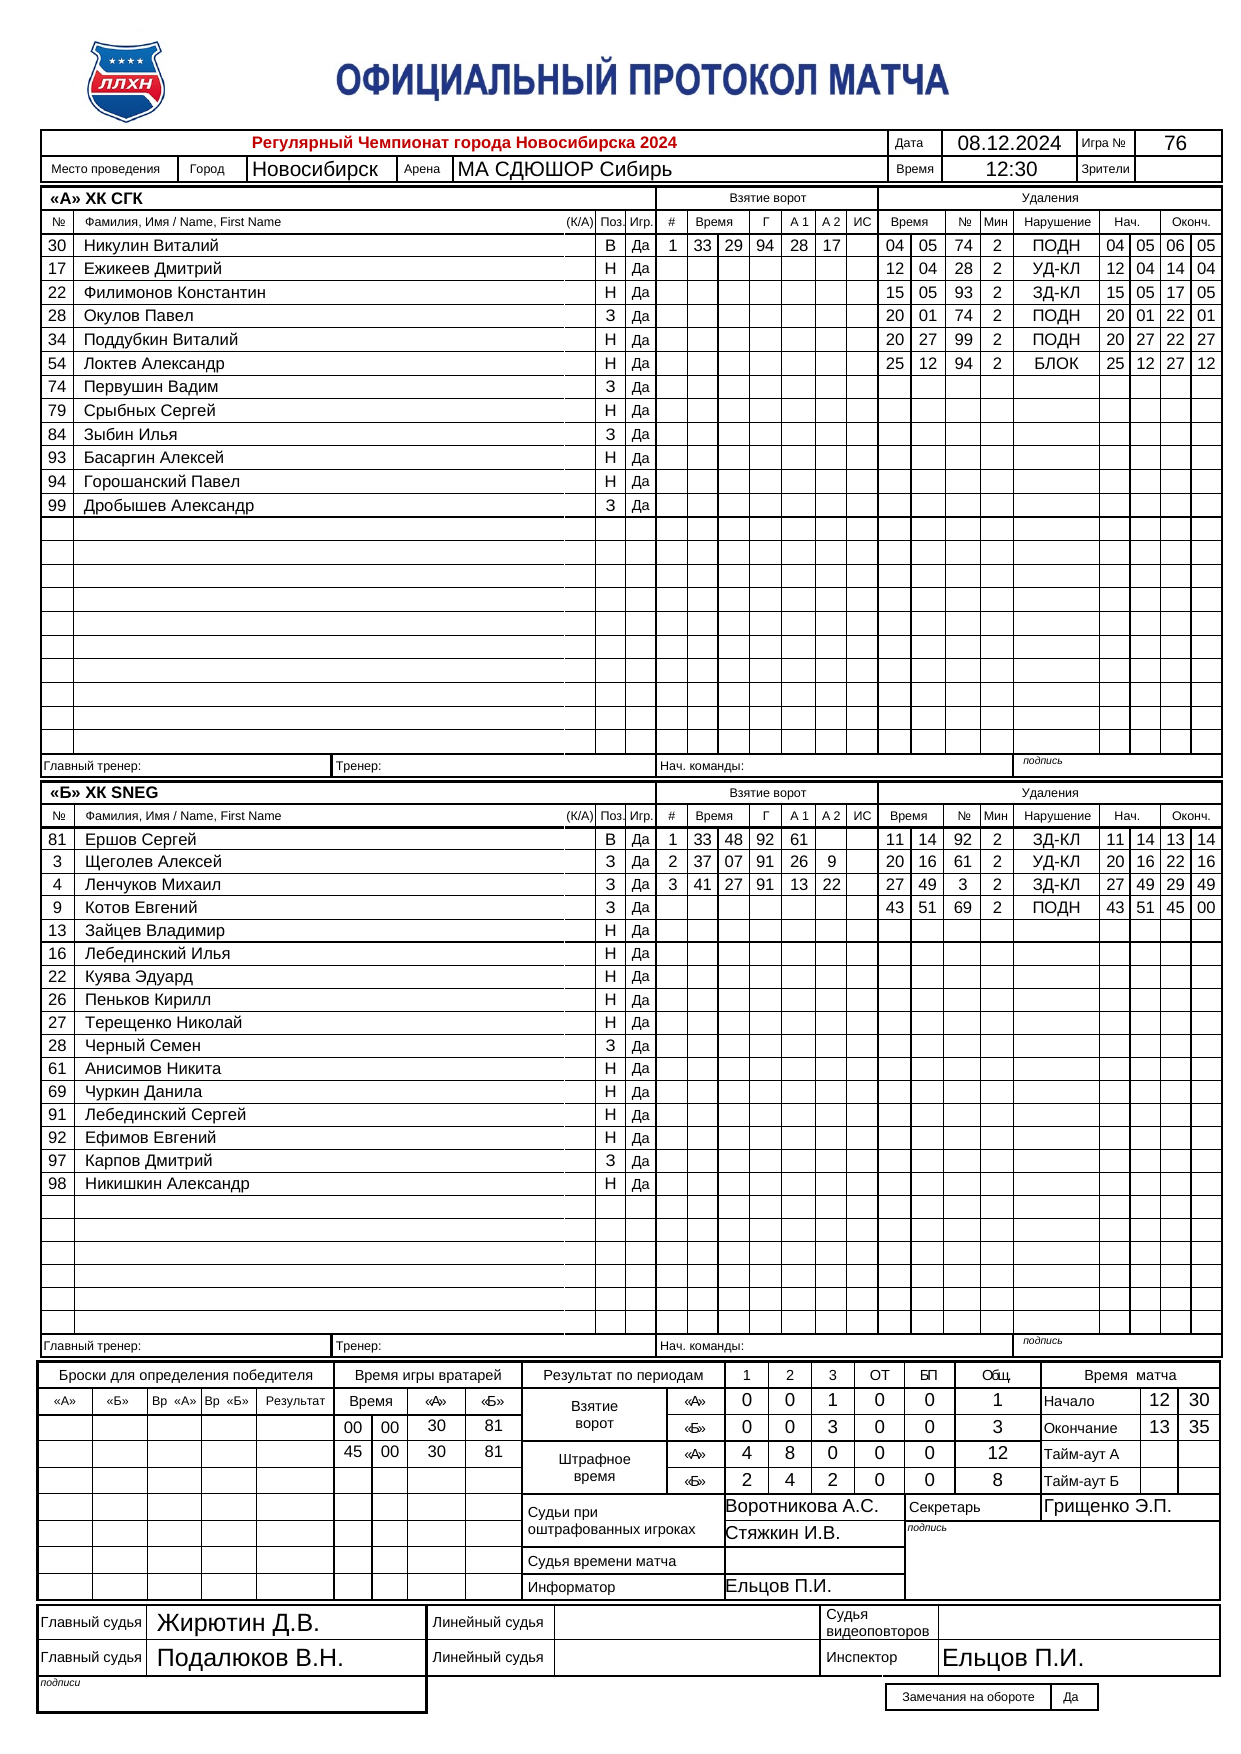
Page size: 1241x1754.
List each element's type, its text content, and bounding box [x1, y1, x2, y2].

table_cell 12 [1100, 257, 1129, 280]
table_cell 49 [1131, 874, 1160, 895]
table_cell [981, 376, 1013, 398]
table_cell Ершов Сергей [75, 829, 564, 849]
table_cell [688, 612, 717, 634]
table_cell МА СДЮШОР Сибирь [454, 157, 887, 181]
table_cell Тайм-аут А [1042, 1441, 1140, 1467]
table_cell 29 [1161, 874, 1190, 895]
table_cell Да [626, 850, 655, 872]
table_cell [879, 1058, 910, 1079]
table_cell 3 [42, 850, 74, 872]
table_cell А 1 [782, 805, 815, 826]
table_cell [944, 989, 980, 1011]
table_cell Лебединский Сергей [75, 1104, 564, 1126]
table_cell [93, 1574, 147, 1599]
table_cell [688, 1242, 717, 1264]
table_cell [1014, 470, 1099, 493]
table_cell 12 [956, 1442, 1040, 1467]
table_cell [912, 518, 945, 540]
table_cell [688, 659, 717, 682]
table_cell [847, 1104, 877, 1126]
table_cell [879, 1150, 910, 1172]
table_cell ИС [847, 211, 877, 233]
table_cell 12 [1131, 352, 1160, 374]
table_cell [847, 588, 877, 611]
table_cell [912, 612, 945, 634]
table_header Удаления [879, 783, 1221, 803]
table_cell [74, 659, 564, 682]
table_cell [626, 1196, 655, 1218]
table_cell 3 [944, 874, 980, 895]
table_cell [944, 1196, 980, 1218]
table_cell Нач. [1100, 211, 1160, 233]
table_cell [816, 352, 846, 374]
table_cell [74, 683, 564, 706]
table_cell [565, 352, 595, 374]
table_cell [565, 305, 595, 327]
table_cell 13 [1141, 1415, 1177, 1440]
table_cell [879, 636, 910, 658]
table_cell 4 [726, 1442, 768, 1467]
table_cell В [596, 235, 625, 256]
table_cell [688, 328, 717, 351]
table_cell [257, 1494, 333, 1520]
table_cell [719, 1219, 749, 1241]
table_cell [981, 1104, 1013, 1126]
table_cell [657, 541, 687, 564]
table_cell [944, 1150, 980, 1172]
table_cell [750, 1219, 781, 1241]
table_cell [657, 1311, 687, 1333]
table_cell [719, 707, 749, 729]
table_cell Да [626, 328, 655, 351]
table_cell [688, 1173, 717, 1195]
table_header Время игры вратарей [335, 1363, 521, 1387]
table_cell [1131, 943, 1160, 964]
table_cell 43 [879, 896, 910, 918]
table_cell [1192, 1104, 1221, 1126]
table_cell [1131, 446, 1160, 469]
table_cell Н [596, 352, 625, 374]
table_cell [688, 683, 717, 706]
table_cell [688, 565, 717, 587]
table_cell Судья времени матча [523, 1548, 724, 1573]
table_cell [1192, 541, 1221, 564]
table_cell [42, 707, 73, 729]
table_cell [750, 1127, 781, 1149]
table_cell 27 [1131, 328, 1160, 351]
table_cell [782, 1288, 815, 1310]
table_cell [93, 1416, 147, 1440]
table_cell Да [626, 989, 655, 1011]
table_cell Жирютин Д.В. [147, 1606, 425, 1639]
table_cell Ежикеев Дмитрий [74, 257, 564, 280]
table_cell [42, 565, 73, 587]
table_cell [847, 305, 877, 327]
table_cell [408, 1574, 465, 1599]
table_cell 35 [1179, 1415, 1219, 1440]
table_cell 26 [42, 989, 74, 1011]
table_cell 22 [42, 966, 74, 987]
table_cell № [946, 211, 980, 233]
table_cell Да [626, 376, 655, 398]
table_cell 01 [1192, 305, 1221, 327]
table_cell Г [750, 805, 781, 826]
table_cell [1131, 1311, 1160, 1333]
table_cell [782, 494, 815, 516]
table_cell [1014, 636, 1099, 658]
table_cell [981, 1012, 1013, 1033]
table_cell [1014, 707, 1099, 729]
table_cell [719, 730, 749, 753]
table_cell [879, 1242, 910, 1264]
table_cell [782, 305, 815, 327]
table_cell [596, 1219, 625, 1241]
table_cell 3 [812, 1415, 854, 1440]
table_cell БЛОК [1014, 352, 1099, 374]
table_cell Котов Евгений [75, 896, 564, 918]
table_cell З [596, 494, 625, 516]
table_cell 2 [657, 850, 687, 872]
table_cell [626, 707, 655, 729]
table_cell УД-КЛ [1014, 257, 1099, 280]
table_cell [555, 1640, 819, 1675]
table_cell [750, 494, 781, 516]
table_cell [879, 1081, 910, 1103]
table_cell [1192, 920, 1221, 941]
table_cell Да [626, 1150, 655, 1172]
table_cell [1100, 399, 1129, 422]
table_cell [981, 423, 1013, 445]
table_cell Н [596, 1104, 625, 1126]
table_cell Да [626, 943, 655, 964]
table_cell Линейный судья [428, 1606, 554, 1639]
table_cell [981, 1196, 1013, 1218]
table_cell 25 [1100, 352, 1129, 374]
table_cell [1100, 565, 1129, 587]
table_cell 37 [688, 850, 717, 872]
table_cell Окончание [1042, 1415, 1140, 1440]
table_cell Г [750, 211, 781, 233]
table_cell [912, 1081, 943, 1103]
table_cell З [596, 1035, 625, 1057]
table_cell [946, 707, 980, 729]
table_cell [847, 328, 877, 351]
table_cell [944, 966, 980, 987]
table_cell [719, 588, 749, 611]
table_cell [1192, 707, 1221, 729]
table_cell подпись [1014, 755, 1221, 776]
table_cell [719, 920, 749, 941]
table_cell Результат [257, 1389, 333, 1413]
table_cell [946, 541, 980, 564]
table_cell [750, 707, 781, 729]
table_cell 61 [782, 829, 815, 849]
table_cell [657, 1127, 687, 1149]
table_cell [912, 376, 945, 398]
table_cell 2 [981, 829, 1013, 849]
table_cell [565, 376, 595, 398]
table_cell [847, 874, 877, 895]
table_cell [816, 1058, 846, 1079]
table_cell [596, 1288, 625, 1310]
table_cell ЗД-КЛ [1014, 829, 1099, 849]
table_cell 4 [42, 874, 74, 895]
table_cell [626, 588, 655, 611]
table_cell Да [626, 281, 655, 303]
table_cell Да [626, 257, 655, 280]
table_cell [596, 707, 625, 729]
table_cell 93 [42, 446, 73, 469]
table_cell Н [596, 966, 625, 987]
table_header Дата [889, 131, 941, 155]
table_cell Н [596, 1058, 625, 1079]
table_cell [1014, 1265, 1099, 1287]
table_cell 0 [769, 1389, 811, 1413]
table_cell [657, 399, 687, 422]
table_cell [816, 376, 846, 398]
table_cell [657, 1242, 687, 1264]
table_cell [1161, 565, 1190, 587]
table_cell Нарушение [1014, 211, 1099, 233]
table_cell [1014, 920, 1099, 941]
table_cell [750, 541, 781, 564]
table_cell [626, 612, 655, 634]
table_cell [1014, 541, 1099, 564]
table_cell 91 [750, 874, 781, 895]
table_cell [750, 659, 781, 682]
table_cell [782, 612, 815, 634]
table_cell 1 [956, 1389, 1040, 1413]
table_cell [1141, 1468, 1177, 1493]
table_cell [912, 1012, 943, 1033]
table_cell А 2 [816, 805, 846, 826]
table_cell [688, 352, 717, 374]
table_cell 27 [1192, 328, 1221, 351]
table_cell [1192, 1150, 1221, 1172]
table_cell № [42, 805, 74, 826]
table_cell [626, 1311, 655, 1333]
table_cell Поддубкин Виталий [74, 328, 564, 351]
table_cell [847, 636, 877, 658]
table_cell [879, 470, 910, 493]
table_cell [946, 470, 980, 493]
table_cell [1100, 966, 1129, 987]
table_cell [847, 494, 877, 516]
table_cell [1014, 1104, 1099, 1126]
table_cell [847, 1035, 877, 1057]
table_cell Филимонов Константин [74, 281, 564, 303]
table_cell [1192, 1265, 1221, 1287]
table_cell [1161, 470, 1190, 493]
table_cell [202, 1547, 256, 1573]
table_cell [596, 565, 625, 587]
table_cell [981, 470, 1013, 493]
table_cell [847, 1242, 877, 1264]
table_cell 2 [981, 305, 1013, 327]
table_cell [816, 305, 846, 327]
table_cell [847, 235, 877, 256]
table_header 3 [812, 1363, 854, 1387]
table_cell Зайцев Владимир [75, 920, 564, 941]
table_cell 0 [726, 1389, 768, 1413]
table_cell [688, 1104, 717, 1126]
table_cell [626, 1219, 655, 1241]
table_cell [688, 707, 717, 729]
table_cell [335, 1468, 371, 1493]
table_cell [75, 1265, 564, 1287]
table_cell [816, 518, 846, 540]
table_header 08.12.2024 [943, 131, 1076, 155]
table_cell [42, 1265, 74, 1287]
table_cell [816, 659, 846, 682]
table_cell 49 [1192, 874, 1221, 895]
table_cell [74, 730, 564, 753]
table_cell [939, 1606, 1219, 1639]
table_cell 22 [1161, 850, 1190, 872]
table_cell 20 [1100, 305, 1129, 327]
table_cell [912, 943, 943, 964]
table_cell [847, 1311, 877, 1333]
table_cell [1100, 1242, 1129, 1264]
table_cell [42, 683, 73, 706]
table_cell [466, 1494, 521, 1520]
table_cell Да [626, 494, 655, 516]
table_cell [782, 470, 815, 493]
table_cell [565, 1219, 595, 1241]
table_cell [816, 1081, 846, 1103]
table_cell [879, 1127, 910, 1149]
table_cell [257, 1547, 333, 1573]
table_cell [879, 588, 910, 611]
table_cell [373, 1494, 407, 1520]
table_cell [1014, 494, 1099, 516]
table_cell [1161, 494, 1190, 516]
table_cell [565, 966, 595, 987]
table_cell [782, 588, 815, 611]
table_cell [981, 920, 1013, 941]
table_cell 61 [42, 1058, 74, 1079]
table_cell [847, 612, 877, 634]
table_cell 04 [879, 235, 910, 256]
table_cell [93, 1547, 147, 1573]
table_cell [657, 281, 687, 303]
table_cell [1099, 1682, 1220, 1711]
table_cell 79 [42, 399, 73, 422]
table_cell Да [626, 305, 655, 327]
table_cell 27 [1100, 874, 1129, 895]
table_cell [688, 1012, 717, 1033]
table_cell Да [626, 966, 655, 987]
table_cell [719, 1196, 749, 1218]
table_cell [847, 829, 877, 849]
table_cell 11 [1100, 829, 1129, 849]
table_cell [981, 683, 1013, 706]
table_cell [847, 446, 877, 469]
table_cell [879, 612, 910, 634]
table_cell Горошанский Павел [74, 470, 564, 493]
table_cell [1192, 1219, 1221, 1241]
table_cell 33 [688, 829, 717, 849]
table_cell [719, 399, 749, 422]
table_cell Зрители [1078, 157, 1134, 181]
table_cell [912, 683, 945, 706]
table_cell [750, 1081, 781, 1103]
table_cell [782, 423, 815, 445]
table_cell [719, 541, 749, 564]
table_cell [750, 683, 781, 706]
table_cell [944, 1219, 980, 1241]
table_cell [879, 659, 910, 682]
table_cell [750, 565, 781, 587]
table_cell [657, 707, 687, 729]
table_cell Н [596, 943, 625, 964]
table_cell 2 [726, 1468, 768, 1493]
table_cell [565, 683, 595, 706]
table_cell [750, 1012, 781, 1033]
table_cell [719, 989, 749, 1011]
table_cell [1161, 1150, 1190, 1172]
table_cell [1192, 1081, 1221, 1103]
table_cell [782, 636, 815, 658]
table_cell Мин [981, 805, 1013, 826]
table_cell [42, 1219, 74, 1241]
table_cell 05 [1131, 281, 1160, 303]
table_cell [1192, 1127, 1221, 1149]
table_cell [148, 1574, 201, 1599]
table_cell [1100, 707, 1129, 729]
table_cell З [596, 850, 625, 872]
table_cell Да [626, 896, 655, 918]
table_cell 20 [1100, 328, 1129, 351]
table_cell [782, 1173, 815, 1195]
table_cell 94 [42, 470, 73, 493]
table_cell 45 [335, 1441, 371, 1467]
table_cell [981, 966, 1013, 987]
table_cell 3 [657, 874, 687, 895]
table_cell [782, 1081, 815, 1103]
table_cell [688, 1058, 717, 1079]
table_cell [1014, 1058, 1099, 1079]
table_cell [688, 1081, 717, 1103]
table_cell 29 [719, 235, 749, 256]
table_cell [565, 565, 595, 587]
table_cell Фамилия, Имя / Name, First Name [74, 211, 565, 233]
table_cell [847, 1219, 877, 1241]
table_cell [912, 1104, 943, 1126]
table_cell Поз. [596, 211, 625, 233]
table_cell [1131, 1150, 1160, 1172]
table_cell 74 [42, 376, 73, 398]
table_cell [626, 1242, 655, 1264]
table_cell ПОДН [1014, 235, 1099, 256]
table_cell [1100, 376, 1129, 398]
table_cell [750, 281, 781, 303]
table_cell [688, 943, 717, 964]
table_header Игра № [1078, 131, 1134, 155]
table_cell ПОДН [1014, 305, 1099, 327]
table_cell А 2 [816, 211, 846, 233]
table_cell Анисимов Никита [75, 1058, 564, 1079]
table_cell Дробышев Александр [74, 494, 564, 516]
table_cell [1161, 730, 1190, 753]
table_cell [1192, 446, 1221, 469]
table_cell 16 [42, 943, 74, 964]
table_cell [816, 943, 846, 964]
table_cell 94 [750, 235, 781, 256]
table_cell [782, 1058, 815, 1079]
table_cell 97 [42, 1150, 74, 1172]
table_cell 12 [879, 257, 910, 280]
table_cell [847, 989, 877, 1011]
table_cell [74, 588, 564, 611]
table_cell 20 [879, 305, 910, 327]
table_header 2 [769, 1363, 811, 1387]
table_cell [946, 612, 980, 634]
table_cell [373, 1468, 407, 1493]
table_cell [466, 1521, 521, 1546]
table_cell Главный судья [39, 1606, 146, 1639]
table_cell 17 [42, 257, 73, 280]
table_cell 28 [42, 305, 73, 327]
table_cell Грищенко Э.П. [1042, 1495, 1219, 1520]
table_cell [946, 423, 980, 445]
table_cell [565, 730, 595, 753]
table_cell [93, 1468, 147, 1493]
table_cell [782, 1219, 815, 1241]
table_cell 20 [879, 328, 910, 351]
table_cell [1014, 565, 1099, 587]
table_cell 2 [981, 235, 1013, 256]
table_cell [719, 1173, 749, 1195]
table_cell [565, 850, 595, 872]
table_cell [335, 1521, 371, 1546]
table_cell А 1 [782, 211, 815, 233]
table_cell [981, 518, 1013, 540]
table_cell [879, 1196, 910, 1218]
table_cell 69 [944, 896, 980, 918]
table_cell 0 [905, 1468, 954, 1493]
table_cell [912, 1242, 943, 1264]
table_cell 00 [373, 1441, 407, 1467]
table_cell 22 [1161, 328, 1190, 351]
table_cell [75, 1196, 564, 1218]
table_cell [565, 1104, 595, 1126]
table_cell [944, 1104, 980, 1126]
table_cell [944, 943, 980, 964]
table_cell Да [626, 1058, 655, 1079]
table_cell Лебединский Илья [75, 943, 564, 964]
table_cell [1100, 636, 1129, 658]
table_cell Да [626, 874, 655, 895]
table_cell [408, 1547, 465, 1573]
table_cell [1192, 1173, 1221, 1195]
table_cell [1131, 612, 1160, 634]
table_cell [42, 588, 73, 611]
table_cell [565, 1012, 595, 1033]
table_cell [782, 1196, 815, 1218]
table_cell [912, 659, 945, 682]
table_cell [750, 328, 781, 351]
table_cell [879, 683, 910, 706]
table_cell [879, 1035, 910, 1057]
table_cell [879, 1104, 910, 1126]
table_cell [688, 305, 717, 327]
table_cell [912, 1173, 943, 1195]
table_cell [816, 1127, 846, 1149]
table_cell [944, 1265, 980, 1287]
table_cell [688, 281, 717, 303]
table_cell [719, 352, 749, 374]
table_cell Место проведения [42, 157, 177, 181]
table_cell [596, 1196, 625, 1218]
table_cell Ефимов Евгений [75, 1127, 564, 1149]
table_cell Главный тренер: [42, 1335, 330, 1356]
table_cell [596, 612, 625, 634]
table_cell [981, 494, 1013, 516]
table_cell [565, 874, 595, 895]
table_cell 05 [1131, 235, 1160, 256]
table_cell Да [626, 423, 655, 445]
table_cell [981, 399, 1013, 422]
table_cell [688, 966, 717, 987]
table_cell [688, 423, 717, 445]
table_cell [719, 1127, 749, 1149]
table_cell [912, 1288, 943, 1310]
table_cell 98 [42, 1173, 74, 1195]
table_cell [565, 257, 595, 280]
table_cell 0 [769, 1415, 811, 1440]
table_cell Нач. команды: [657, 755, 1012, 776]
table_cell [1131, 1081, 1160, 1103]
table_cell 12:30 [943, 157, 1076, 181]
table_cell [879, 541, 910, 564]
table_cell Оконч. [1161, 211, 1221, 233]
table_cell [565, 1265, 595, 1287]
table_cell [750, 446, 781, 469]
table_cell [565, 1150, 595, 1172]
table_cell [657, 1104, 687, 1126]
table_cell [565, 1127, 595, 1149]
table_cell 17 [816, 235, 846, 256]
table_cell [847, 1150, 877, 1172]
table_cell [1014, 1311, 1099, 1333]
table_cell [1014, 1127, 1099, 1149]
table_cell [782, 896, 815, 918]
table_cell Зыбин Илья [74, 423, 564, 445]
table_cell Да [626, 1104, 655, 1126]
table_cell [1100, 1196, 1129, 1218]
table_cell «Б» [668, 1468, 724, 1493]
table_cell [1192, 588, 1221, 611]
table_cell [1014, 1288, 1099, 1310]
table_cell [719, 1242, 749, 1264]
table_header Удаления [879, 188, 1221, 209]
table_cell «А» [39, 1389, 92, 1413]
table_cell [719, 1035, 749, 1057]
table_cell [148, 1521, 201, 1546]
table_cell [1100, 1104, 1129, 1126]
table_cell 16 [1192, 850, 1221, 872]
table_cell 9 [42, 896, 74, 918]
table_cell [981, 1058, 1013, 1079]
table_cell [1161, 1196, 1190, 1218]
table_cell [816, 1173, 846, 1195]
table_cell [1100, 1265, 1129, 1287]
table_cell [1100, 446, 1129, 469]
table_cell [1100, 989, 1129, 1011]
table_cell [847, 376, 877, 398]
table_cell [847, 1081, 877, 1103]
table_cell [1192, 730, 1221, 753]
table_cell [944, 1058, 980, 1079]
table_cell Штрафное время [523, 1442, 666, 1493]
table_cell [688, 446, 717, 469]
table_cell [981, 1219, 1013, 1241]
table_cell 51 [1131, 896, 1160, 918]
table_cell [626, 730, 655, 753]
table_cell [42, 659, 73, 682]
table_cell [847, 966, 877, 987]
table_cell [719, 659, 749, 682]
table_cell Н [596, 1173, 625, 1195]
table_cell [373, 1521, 407, 1546]
table_cell ЗД-КЛ [1014, 874, 1099, 895]
table_cell 20 [1100, 850, 1129, 872]
table_cell [42, 636, 73, 658]
table_cell [657, 659, 687, 682]
table_cell Да [626, 1127, 655, 1149]
table_cell [1131, 1035, 1160, 1057]
table_cell [688, 399, 717, 422]
table_cell [688, 1288, 717, 1310]
table_cell [816, 1242, 846, 1264]
table_cell [981, 943, 1013, 964]
table_cell 49 [912, 874, 943, 895]
table_cell [1192, 399, 1221, 422]
table_cell [782, 446, 815, 469]
table_cell [719, 966, 749, 987]
table_cell 2 [981, 281, 1013, 303]
table_cell [626, 565, 655, 587]
table_cell [626, 518, 655, 540]
table_cell 30 [42, 235, 73, 256]
table_cell [1161, 659, 1190, 682]
table_cell [1131, 966, 1160, 987]
table_cell [981, 989, 1013, 1011]
table_cell [719, 636, 749, 658]
table_cell З [596, 376, 625, 398]
table_cell [750, 1035, 781, 1057]
table_cell [816, 966, 846, 987]
table_cell [1136, 157, 1221, 181]
table_cell 4 [769, 1468, 811, 1493]
table_cell [750, 1150, 781, 1172]
table_cell [565, 943, 595, 964]
table_cell [847, 399, 877, 422]
table_cell 27 [879, 874, 910, 895]
table_cell [816, 565, 846, 587]
table_cell [565, 588, 595, 611]
table_cell [1161, 612, 1190, 634]
table_cell [428, 1677, 882, 1711]
table_cell 48 [719, 829, 749, 849]
table_cell 14 [1161, 257, 1190, 280]
table_cell [1131, 423, 1160, 445]
table_cell [750, 989, 781, 1011]
table_cell [1014, 588, 1099, 611]
table_cell [1014, 966, 1099, 987]
table_cell [74, 518, 564, 540]
table_cell [879, 707, 910, 729]
table_cell [750, 966, 781, 987]
table_cell [565, 541, 595, 564]
table_cell [782, 683, 815, 706]
table_cell [688, 588, 717, 611]
table_cell [688, 989, 717, 1011]
table_cell [782, 1150, 815, 1172]
table_cell Басаргин Алексей [74, 446, 564, 469]
table_cell [883, 1677, 1220, 1681]
table_cell [912, 588, 945, 611]
table_cell [719, 1012, 749, 1033]
table_cell 06 [1161, 235, 1190, 256]
table_cell [750, 399, 781, 422]
table_cell УД-КЛ [1014, 850, 1099, 872]
table_cell 12 [912, 352, 945, 374]
table_cell [1014, 1081, 1099, 1103]
table_cell [1014, 1242, 1099, 1264]
table_cell Вр «А» [148, 1389, 201, 1413]
table_cell Н [596, 257, 625, 280]
table_cell [912, 541, 945, 564]
table_cell Н [596, 1012, 625, 1033]
table_cell [1161, 1012, 1190, 1033]
table_cell [782, 1311, 815, 1333]
table_cell [816, 399, 846, 422]
table_cell Арена [398, 157, 452, 181]
table_cell [1161, 943, 1190, 964]
table_cell [39, 1468, 92, 1493]
table_cell [1161, 399, 1190, 422]
table_cell [981, 1081, 1013, 1103]
table_cell «Б » [466, 1389, 521, 1413]
table_cell [1100, 1012, 1129, 1033]
table_cell [719, 1265, 749, 1287]
table_cell 54 [42, 352, 73, 374]
table_cell Нач. [1100, 805, 1160, 826]
table_cell [847, 943, 877, 964]
table_cell [750, 730, 781, 753]
table_cell [1100, 683, 1129, 706]
table_cell [408, 1521, 465, 1546]
table_cell [1100, 730, 1129, 753]
table_cell [912, 1127, 943, 1149]
table_cell [1014, 446, 1099, 469]
table_cell [816, 470, 846, 493]
table_cell [847, 683, 877, 706]
table_cell [981, 1173, 1013, 1195]
table_header Взятие ворот [657, 188, 877, 209]
table_cell 2 [812, 1468, 854, 1493]
table_cell [719, 683, 749, 706]
table_cell 30 [408, 1441, 465, 1467]
table_cell 2 [981, 328, 1013, 351]
table_cell [148, 1441, 201, 1467]
table_cell [1100, 659, 1129, 682]
table_cell [202, 1574, 256, 1599]
table_cell 17 [1161, 281, 1190, 303]
table_cell [719, 257, 749, 280]
table_cell [466, 1574, 521, 1599]
table_cell [1161, 1311, 1190, 1333]
table_cell [1179, 1441, 1219, 1467]
table_cell Тренер: [333, 755, 655, 776]
table_cell [1131, 989, 1160, 1011]
table_cell [816, 896, 846, 918]
table_cell [1131, 470, 1160, 493]
table_cell [42, 1288, 74, 1310]
table_cell [981, 659, 1013, 682]
table_cell 14 [1131, 829, 1160, 849]
table_cell 04 [912, 257, 945, 280]
table_cell [1161, 446, 1190, 469]
table_header 76 [1136, 131, 1221, 155]
table_cell [93, 1494, 147, 1520]
table_cell Информатор [523, 1575, 724, 1599]
table_header Да [1052, 1685, 1097, 1709]
table_cell Чуркин Данила [75, 1081, 564, 1103]
table_cell [565, 470, 595, 493]
table_cell [912, 707, 945, 729]
table_cell 2 [981, 896, 1013, 918]
table_cell [750, 612, 781, 634]
table_cell [565, 1288, 595, 1310]
table_cell [912, 989, 943, 1011]
table_cell [750, 896, 781, 918]
table_cell [1100, 943, 1129, 964]
table_cell [719, 1058, 749, 1079]
table_cell [1131, 659, 1160, 682]
table_cell [596, 518, 625, 540]
table_cell [1192, 565, 1221, 587]
table_cell 69 [42, 1081, 74, 1103]
table_header Результат по периодам [523, 1363, 724, 1387]
table_cell Время [889, 157, 941, 181]
table_cell [719, 1104, 749, 1126]
table_cell [816, 1219, 846, 1241]
table_cell 61 [944, 850, 980, 872]
table_cell Н [596, 1127, 625, 1149]
table_cell 3 [956, 1415, 1040, 1440]
table_cell [1161, 518, 1190, 540]
table_cell [657, 636, 687, 658]
table_cell [912, 730, 945, 753]
table_cell [847, 920, 877, 941]
table_cell [944, 1311, 980, 1333]
table_cell [879, 966, 910, 987]
table_cell Ельцов П.И. [939, 1640, 1219, 1675]
table_cell [1131, 1219, 1160, 1241]
table_cell [657, 943, 687, 964]
table_cell 74 [946, 305, 980, 327]
table_cell [466, 1468, 521, 1493]
table_cell 84 [42, 423, 73, 445]
table_cell [657, 257, 687, 280]
table_cell [1100, 1173, 1129, 1195]
table_cell [1014, 518, 1099, 540]
table_cell [847, 1265, 877, 1287]
table_cell [981, 707, 1013, 729]
table_cell [879, 920, 910, 941]
table_cell 05 [1192, 281, 1221, 303]
table_cell [657, 376, 687, 398]
table_cell Локтев Александр [74, 352, 564, 374]
table_cell З [596, 1150, 625, 1172]
table_cell [74, 707, 564, 729]
table_cell [782, 659, 815, 682]
table_cell 81 [466, 1416, 521, 1440]
table_cell 20 [879, 850, 910, 872]
table_cell Город [179, 157, 246, 181]
table_cell [42, 612, 73, 634]
table_cell Н [596, 328, 625, 351]
table_cell [750, 588, 781, 611]
table_cell [148, 1468, 201, 1493]
table_cell [816, 1265, 846, 1287]
table_cell [719, 446, 749, 469]
table_cell [657, 1288, 687, 1310]
table_cell Н [596, 446, 625, 469]
table_cell 9 [816, 850, 846, 872]
table_cell 41 [688, 874, 717, 895]
table_cell [1192, 376, 1221, 398]
table_cell [912, 494, 945, 516]
table_cell Время [688, 211, 749, 233]
table_cell 01 [1131, 305, 1160, 327]
table_cell [75, 1242, 564, 1264]
table_cell Н [596, 470, 625, 493]
table_cell Секретарь [906, 1495, 1040, 1520]
table_cell 0 [855, 1389, 904, 1413]
table_cell [565, 896, 595, 918]
table_cell 33 [688, 235, 717, 256]
table_cell [39, 1494, 92, 1520]
table_cell [782, 943, 815, 964]
table_cell [816, 636, 846, 658]
table_cell Никишкин Александр [75, 1173, 564, 1195]
table_cell [981, 1288, 1013, 1310]
table_cell 04 [1100, 235, 1129, 256]
table_cell [944, 1288, 980, 1310]
table_cell [1131, 588, 1160, 611]
table_cell [782, 328, 815, 351]
table_cell [1161, 541, 1190, 564]
table_cell [373, 1574, 407, 1599]
table_cell [1161, 1127, 1190, 1149]
table_cell [657, 518, 687, 540]
table_cell [565, 920, 595, 941]
table_cell [981, 612, 1013, 634]
table_cell [1161, 376, 1190, 398]
table_cell [257, 1521, 333, 1546]
table_cell [657, 1035, 687, 1057]
table_cell [719, 423, 749, 445]
table_cell [74, 636, 564, 658]
table_cell подпись [1014, 1335, 1221, 1356]
table_cell [782, 541, 815, 564]
table_cell [1014, 943, 1099, 964]
table_cell [657, 1081, 687, 1103]
table_cell [1100, 612, 1129, 634]
table_cell [39, 1441, 92, 1467]
table_cell [335, 1574, 371, 1599]
table_cell [202, 1416, 256, 1440]
table_cell [257, 1441, 333, 1467]
table_cell [879, 1219, 910, 1241]
table_cell [1100, 541, 1129, 564]
table_cell [847, 352, 877, 374]
table_cell [1161, 636, 1190, 658]
table_cell [847, 659, 877, 682]
table_cell [782, 730, 815, 753]
table_cell 0 [855, 1415, 904, 1440]
table_cell [816, 1150, 846, 1172]
table_cell 16 [1131, 850, 1160, 872]
table_cell [912, 1058, 943, 1079]
table_cell [1161, 966, 1190, 987]
table_cell [596, 636, 625, 658]
table_cell [879, 1288, 910, 1310]
table_cell [688, 1196, 717, 1218]
table_cell [75, 1311, 564, 1333]
table_cell [688, 730, 717, 753]
table_cell [719, 494, 749, 516]
table_cell 45 [1161, 896, 1190, 918]
table_cell [1192, 1242, 1221, 1264]
table_cell [74, 612, 564, 634]
table_cell [847, 1058, 877, 1079]
table_cell [750, 305, 781, 327]
table_cell подпись [906, 1522, 1219, 1599]
table_cell 01 [912, 305, 945, 327]
table_cell [42, 1196, 74, 1218]
table_cell [719, 1288, 749, 1310]
table_cell [1161, 1288, 1190, 1310]
table_cell [750, 1242, 781, 1264]
table_cell 30 [1179, 1389, 1219, 1413]
table_cell Да [626, 1173, 655, 1195]
table_cell Да [626, 235, 655, 256]
table_cell [1100, 1081, 1129, 1103]
table_cell [688, 376, 717, 398]
table_cell [816, 281, 846, 303]
table_cell [944, 1242, 980, 1264]
table_cell [565, 518, 595, 540]
table_cell [879, 1173, 910, 1195]
table_cell [565, 1173, 595, 1195]
table_cell [688, 1127, 717, 1149]
table_cell [912, 920, 943, 941]
table_cell [1131, 1058, 1160, 1079]
table_cell (К/А) [565, 211, 595, 233]
table_cell [816, 1035, 846, 1057]
table_cell [657, 1265, 687, 1287]
table_cell [981, 1265, 1013, 1287]
table_cell [946, 565, 980, 587]
table_cell 27 [719, 874, 749, 895]
table_cell [946, 518, 980, 540]
table_cell [565, 446, 595, 469]
table_cell Да [626, 1081, 655, 1103]
table_cell [912, 565, 945, 587]
table_cell 00 [1192, 896, 1221, 918]
table_cell [1100, 1058, 1129, 1079]
table_cell [596, 730, 625, 753]
table_cell Фамилия, Имя / Name, First Name [75, 805, 565, 826]
table_cell [946, 494, 980, 516]
table_cell [688, 1265, 717, 1287]
table_cell 13 [782, 874, 815, 895]
table_cell [202, 1441, 256, 1467]
table_cell З [596, 874, 625, 895]
table_cell [879, 1265, 910, 1287]
table_cell 15 [879, 281, 910, 303]
table_cell [782, 1265, 815, 1287]
table_cell [750, 636, 781, 658]
table_cell [1192, 943, 1221, 964]
table_cell [39, 1521, 92, 1546]
table_cell [257, 1416, 333, 1440]
table_cell 00 [373, 1416, 407, 1440]
table_cell [1161, 1265, 1190, 1287]
table_cell [847, 1288, 877, 1310]
table_cell Игр. [626, 805, 655, 826]
table_cell 81 [466, 1441, 521, 1467]
table_cell 22 [42, 281, 73, 303]
table_cell [726, 1548, 904, 1573]
table_cell [1131, 376, 1160, 398]
table_cell Никулин Виталий [74, 235, 564, 256]
table_cell [257, 1574, 333, 1599]
table_cell [688, 636, 717, 658]
table_cell [1014, 1035, 1099, 1057]
table_cell [946, 636, 980, 658]
table_cell [596, 683, 625, 706]
table_cell Игр. [626, 211, 655, 233]
table_cell № [42, 211, 73, 233]
table_cell Главный судья [39, 1640, 146, 1675]
table_cell [1192, 423, 1221, 445]
table_cell Н [596, 920, 625, 941]
table_cell [688, 518, 717, 540]
table_cell Н [596, 281, 625, 303]
table_cell [74, 541, 564, 564]
table_cell [879, 565, 910, 587]
table_cell 13 [42, 920, 74, 941]
table_cell ИС [847, 805, 877, 826]
table_cell [75, 1288, 564, 1310]
table_cell 81 [42, 829, 74, 849]
table_cell [912, 1219, 943, 1241]
table_cell [816, 423, 846, 445]
table_cell [565, 328, 595, 351]
table_cell Н [596, 1081, 625, 1103]
table_cell [1014, 659, 1099, 682]
table_cell [879, 1311, 910, 1333]
table_cell 12 [1192, 352, 1221, 374]
table_cell [1131, 494, 1160, 516]
table_cell 0 [855, 1468, 904, 1493]
table_cell [879, 1012, 910, 1033]
table_cell В [596, 829, 625, 849]
table_cell 04 [1192, 257, 1221, 280]
table_cell [750, 470, 781, 493]
table_cell Стяжкин И.В. [726, 1521, 904, 1546]
table_cell Воротникова А.С. [726, 1495, 904, 1520]
table_cell Поз. [596, 805, 625, 826]
table_cell [750, 1058, 781, 1079]
table_cell [1131, 1104, 1160, 1126]
table_cell [466, 1547, 521, 1573]
table_cell 8 [769, 1442, 811, 1467]
table_cell Карпов Дмитрий [75, 1150, 564, 1172]
table_cell [657, 423, 687, 445]
table_cell Н [596, 399, 625, 422]
table_cell [1131, 1012, 1160, 1033]
table_cell З [596, 305, 625, 327]
table_cell [981, 1311, 1013, 1333]
table_cell [1014, 423, 1099, 445]
table_cell # [657, 805, 687, 826]
table_cell З [596, 896, 625, 918]
table_cell [847, 281, 877, 303]
table_cell [657, 565, 687, 587]
table_cell [565, 1058, 595, 1079]
table_cell [1161, 1035, 1190, 1057]
table_cell [750, 423, 781, 445]
table_cell Время [335, 1389, 407, 1413]
table_cell 05 [1192, 235, 1221, 256]
table_cell Тайм-аут Б [1042, 1468, 1140, 1493]
table_cell [816, 612, 846, 634]
table_cell 99 [42, 494, 73, 516]
table_cell [565, 829, 595, 849]
table_cell [1161, 920, 1190, 941]
table_cell [626, 636, 655, 658]
table_cell [657, 989, 687, 1011]
table_cell [1131, 683, 1160, 706]
table_cell [565, 1035, 595, 1057]
table_cell [1192, 1311, 1221, 1333]
table_cell [719, 518, 749, 540]
table_cell [782, 989, 815, 1011]
table_cell 0 [905, 1415, 954, 1440]
table_cell 34 [42, 328, 73, 351]
table_cell [912, 966, 943, 987]
table_cell [657, 1219, 687, 1241]
table_cell [1161, 707, 1190, 729]
table_cell [782, 565, 815, 587]
table_cell [565, 399, 595, 422]
table_cell 27 [42, 1012, 74, 1033]
table_cell [847, 730, 877, 753]
table_cell [750, 257, 781, 280]
table_cell Подалюков В.Н. [147, 1640, 425, 1675]
table_cell [1161, 1058, 1190, 1079]
table_cell [816, 683, 846, 706]
table_cell [1192, 683, 1221, 706]
table_cell [688, 470, 717, 493]
table_cell 1 [812, 1389, 854, 1413]
table_cell 11 [879, 829, 910, 849]
table_header 1 [726, 1363, 768, 1387]
table_cell [1100, 1127, 1129, 1149]
table_cell Да [626, 446, 655, 469]
table_cell [657, 1196, 687, 1218]
table_cell [565, 612, 595, 634]
table_cell [1192, 989, 1221, 1011]
table_cell [816, 494, 846, 516]
table_cell [719, 612, 749, 634]
table_cell [626, 541, 655, 564]
table_cell [1161, 1081, 1190, 1103]
table_cell [782, 376, 815, 398]
table_cell 05 [912, 235, 945, 256]
table_cell [719, 1311, 749, 1333]
table_cell 8 [956, 1468, 1040, 1493]
table_cell [688, 494, 717, 516]
table_cell [657, 1173, 687, 1195]
table_cell [782, 399, 815, 422]
table_cell [1161, 683, 1190, 706]
table_cell 07 [719, 850, 749, 872]
table_cell [847, 1127, 877, 1149]
table_cell [1131, 1242, 1160, 1264]
table_cell [816, 730, 846, 753]
table_cell [596, 1242, 625, 1264]
table_cell [944, 1035, 980, 1057]
table_cell [39, 1416, 92, 1440]
table_cell [847, 1196, 877, 1218]
table_cell [93, 1441, 147, 1467]
table_cell [847, 1012, 877, 1033]
table_cell 93 [946, 281, 980, 303]
table_cell 0 [726, 1415, 768, 1440]
table_cell Куява Эдуард [75, 966, 564, 987]
table_cell [944, 1081, 980, 1103]
table_cell [1131, 518, 1160, 540]
table_cell подписи [39, 1677, 425, 1711]
table_cell [688, 541, 717, 564]
table_cell 91 [42, 1104, 74, 1126]
table_cell «А» [668, 1442, 724, 1467]
table_cell [782, 257, 815, 280]
table_cell [1014, 612, 1099, 634]
table_cell [257, 1468, 333, 1493]
table_cell [657, 446, 687, 469]
table_cell [1131, 1127, 1160, 1149]
table_cell [565, 1081, 595, 1103]
table_cell [816, 446, 846, 469]
table_cell [1014, 683, 1099, 706]
table_cell 94 [946, 352, 980, 374]
table_cell [782, 1035, 815, 1057]
table_cell [596, 1311, 625, 1333]
table_cell [981, 541, 1013, 564]
table_cell [816, 707, 846, 729]
table_cell [946, 399, 980, 422]
table_cell Да [626, 1035, 655, 1057]
table_cell [148, 1547, 201, 1573]
table_cell [816, 1104, 846, 1126]
table_cell Терещенко Николай [75, 1012, 564, 1033]
table_cell «Б» [668, 1415, 724, 1440]
table_cell [981, 636, 1013, 658]
table_cell Щеголев Алексей [75, 850, 564, 872]
table_cell [750, 1288, 781, 1310]
table_cell [1131, 1265, 1160, 1287]
table_cell Новосибирск [248, 157, 396, 181]
table_cell [816, 1288, 846, 1310]
table_cell [1179, 1468, 1219, 1493]
table_cell [565, 636, 595, 658]
table_cell 91 [750, 850, 781, 872]
table_cell [1131, 1173, 1160, 1195]
table_cell [719, 376, 749, 398]
table_cell [782, 920, 815, 941]
table_cell Черный Семен [75, 1035, 564, 1057]
table_header Время матча [1042, 1363, 1219, 1387]
table_cell 2 [981, 257, 1013, 280]
table_cell [879, 376, 910, 398]
table_cell [408, 1468, 465, 1493]
table_cell [688, 920, 717, 941]
table_cell Да [626, 920, 655, 941]
table_cell [912, 423, 945, 445]
table_cell [1014, 376, 1099, 398]
table_cell [42, 730, 73, 753]
table_cell [688, 257, 717, 280]
table_cell 14 [1192, 829, 1221, 849]
table_cell [202, 1521, 256, 1546]
table_cell [912, 1265, 943, 1287]
table_cell [847, 565, 877, 587]
table_header Взятие ворот [657, 783, 877, 803]
table_cell [1192, 966, 1221, 987]
table_cell [946, 446, 980, 469]
table_cell [912, 470, 945, 493]
table_cell [1192, 1288, 1221, 1310]
table_cell [750, 518, 781, 540]
table_cell [1131, 1288, 1160, 1310]
table_cell З [596, 423, 625, 445]
table_cell Н [596, 989, 625, 1011]
table_cell [782, 1012, 815, 1033]
table_cell [688, 1035, 717, 1057]
table_cell [719, 896, 749, 918]
table_cell Начало [1042, 1389, 1140, 1413]
table_cell [626, 683, 655, 706]
table_cell [981, 1150, 1013, 1172]
table_cell [1192, 518, 1221, 540]
table_cell [657, 352, 687, 374]
table_cell Нарушение [1014, 805, 1099, 826]
table_cell [816, 989, 846, 1011]
table_cell (К/А) [565, 805, 595, 826]
table_cell [657, 730, 687, 753]
table_cell [657, 966, 687, 987]
table_cell [816, 1311, 846, 1333]
table_cell [816, 328, 846, 351]
table_cell Да [626, 829, 655, 849]
table_cell [719, 305, 749, 327]
table_cell Главный тренер: [42, 755, 330, 776]
table_header Регулярный Чемпионат города Новосибирска 2024 [42, 131, 887, 155]
table_cell [1014, 1150, 1099, 1172]
table_cell [657, 1012, 687, 1033]
table_cell [847, 518, 877, 540]
table_cell 28 [42, 1035, 74, 1057]
table_cell Время [879, 805, 943, 826]
table_cell «А» [668, 1389, 724, 1413]
table_cell [719, 281, 749, 303]
table_cell 04 [1131, 257, 1160, 280]
table_header Броски для определения победителя [39, 1363, 333, 1387]
table_cell [782, 966, 815, 987]
table_header «А» ХК СГК [42, 188, 655, 209]
table_cell [847, 896, 877, 918]
table_cell [782, 1127, 815, 1149]
table_cell [688, 1150, 717, 1172]
table_cell [657, 920, 687, 941]
table_cell 15 [1100, 281, 1129, 303]
table_cell [944, 1012, 980, 1033]
table_cell 27 [912, 328, 945, 351]
table_cell 05 [912, 281, 945, 303]
table_cell [1100, 1035, 1129, 1057]
table_cell [335, 1494, 371, 1520]
table_cell [750, 1265, 781, 1287]
table_cell [1014, 1196, 1099, 1218]
table_cell [657, 683, 687, 706]
table_cell [657, 328, 687, 351]
table_cell Линейный судья [428, 1640, 554, 1675]
table_cell [373, 1547, 407, 1573]
table_cell [596, 659, 625, 682]
table_cell [847, 470, 877, 493]
table_cell [1131, 565, 1160, 587]
table_cell [1192, 1012, 1221, 1033]
table_cell 00 [335, 1416, 371, 1440]
table_cell [782, 281, 815, 303]
table_cell [816, 541, 846, 564]
table_cell [912, 1196, 943, 1218]
table_cell [912, 1035, 943, 1057]
table_cell 1 [657, 235, 687, 256]
table_cell [1100, 518, 1129, 540]
table_cell [750, 1104, 781, 1126]
table_cell [596, 1265, 625, 1287]
table_cell [596, 588, 625, 611]
table_cell [1131, 920, 1160, 941]
table_cell [750, 920, 781, 941]
table_cell [1131, 730, 1160, 753]
table_cell [1100, 588, 1129, 611]
table_cell [912, 636, 945, 658]
table_cell 1 [657, 829, 687, 849]
table_cell Ленчуков Михаил [75, 874, 564, 895]
table_cell [912, 446, 945, 469]
table_cell 99 [946, 328, 980, 351]
table_cell [1161, 989, 1190, 1011]
table_cell 92 [944, 829, 980, 849]
table_cell Время [688, 805, 749, 826]
table_cell ПОДН [1014, 896, 1099, 918]
table_cell [750, 1173, 781, 1195]
table_cell [657, 1058, 687, 1079]
table_cell [944, 920, 980, 941]
table_cell [657, 612, 687, 634]
table_cell 12 [1141, 1389, 1177, 1413]
table_cell [879, 494, 910, 516]
table_cell [1014, 1012, 1099, 1033]
table_cell [981, 446, 1013, 469]
table_cell [981, 1127, 1013, 1149]
table_cell [688, 1219, 717, 1241]
table_cell ПОДН [1014, 328, 1099, 351]
table_cell [1161, 588, 1190, 611]
table_cell 2 [981, 352, 1013, 374]
table_cell [202, 1494, 256, 1520]
table_cell Мин [981, 211, 1013, 233]
table_cell [879, 446, 910, 469]
table_cell Взятие ворот [523, 1389, 666, 1440]
table_cell [981, 1242, 1013, 1264]
table_cell [981, 565, 1013, 587]
table_cell [719, 328, 749, 351]
table_cell Пеньков Кирилл [75, 989, 564, 1011]
table_cell [719, 470, 749, 493]
table_cell Да [626, 470, 655, 493]
table_cell Да [626, 352, 655, 374]
table_cell [148, 1494, 201, 1520]
table_cell [626, 1288, 655, 1310]
table_cell [879, 423, 910, 445]
table_cell [782, 352, 815, 374]
table_cell Вр «Б» [202, 1389, 256, 1413]
table_cell [1100, 494, 1129, 516]
table_cell Инспектор [821, 1640, 938, 1675]
table_cell [750, 1311, 781, 1333]
table_cell [1161, 423, 1190, 445]
table_cell [816, 1012, 846, 1033]
table_cell [657, 305, 687, 327]
table_cell 30 [408, 1416, 465, 1440]
table_cell [657, 494, 687, 516]
table_cell [1131, 707, 1160, 729]
table_cell [565, 423, 595, 445]
table_cell [1014, 1219, 1099, 1241]
table_cell 13 [1161, 829, 1190, 849]
table_cell [565, 281, 595, 303]
table_cell 92 [42, 1127, 74, 1149]
table_cell [1161, 1219, 1190, 1241]
table_cell Судьи при оштрафованных игроках [523, 1495, 724, 1546]
table_cell [39, 1547, 92, 1573]
table_cell # [657, 211, 687, 233]
table_cell [719, 943, 749, 964]
table_cell 22 [816, 874, 846, 895]
table_cell [944, 1127, 980, 1149]
table_cell [1100, 470, 1129, 493]
table_cell [879, 730, 910, 753]
table_cell [1192, 612, 1221, 634]
table_cell [657, 1150, 687, 1172]
table_cell [93, 1521, 147, 1546]
table_cell 0 [855, 1442, 904, 1467]
table_cell 27 [1161, 352, 1190, 374]
table_cell [1014, 989, 1099, 1011]
table_cell [626, 659, 655, 682]
table_cell [981, 588, 1013, 611]
table_cell [782, 1242, 815, 1264]
table_cell 51 [912, 896, 943, 918]
table_cell Окулов Павел [74, 305, 564, 327]
table_cell [946, 376, 980, 398]
table_cell 25 [879, 352, 910, 374]
table_cell [782, 707, 815, 729]
table_cell [75, 1219, 564, 1241]
table_cell 14 [912, 829, 943, 849]
table_cell ЗД-КЛ [1014, 281, 1099, 303]
table_cell [565, 494, 595, 516]
table_cell 43 [1100, 896, 1129, 918]
table_cell [1131, 541, 1160, 564]
table_cell Оконч. [1161, 805, 1221, 826]
table_cell 26 [782, 850, 815, 872]
table_cell [74, 565, 564, 587]
table_cell [1131, 399, 1160, 422]
table_cell [1192, 1196, 1221, 1218]
table_cell 74 [946, 235, 980, 256]
table_cell Нач. команды: [657, 1335, 1012, 1356]
table_cell [626, 1265, 655, 1287]
table_cell 16 [912, 850, 943, 872]
table_header ОТ [855, 1363, 904, 1387]
table_cell [1192, 470, 1221, 493]
table_cell № [944, 805, 980, 826]
table_cell [912, 399, 945, 422]
table_cell 22 [1161, 305, 1190, 327]
table_cell Да [626, 1012, 655, 1033]
table_cell [879, 399, 910, 422]
table_cell [1161, 1104, 1190, 1126]
table_cell [782, 1104, 815, 1126]
table_cell [816, 588, 846, 611]
table_cell [565, 1196, 595, 1218]
table_cell [981, 730, 1013, 753]
table_cell 92 [750, 829, 781, 849]
table_cell 0 [905, 1389, 954, 1413]
table_cell Судья видеоповторов [821, 1606, 938, 1639]
table_cell [946, 683, 980, 706]
table_cell [1192, 1035, 1221, 1057]
table_cell [816, 920, 846, 941]
table_cell [42, 1311, 74, 1333]
table_cell [42, 1242, 74, 1264]
table_cell [688, 1311, 717, 1333]
table_cell [565, 1242, 595, 1264]
table_cell [1192, 659, 1221, 682]
table_cell [816, 257, 846, 280]
table_cell [408, 1494, 465, 1520]
table_cell Первушин Вадим [74, 376, 564, 398]
table_cell [1100, 1288, 1129, 1310]
table_cell [1100, 1150, 1129, 1172]
table_cell [750, 376, 781, 398]
table_cell [946, 588, 980, 611]
table_cell [1100, 920, 1129, 941]
table_cell 0 [812, 1442, 854, 1467]
table_cell [148, 1416, 201, 1440]
table_cell [944, 1173, 980, 1195]
table_cell Срыбных Сергей [74, 399, 564, 422]
table_cell [657, 896, 687, 918]
table_cell [719, 1150, 749, 1172]
table_cell [847, 541, 877, 564]
table_cell [946, 659, 980, 682]
table_cell [782, 518, 815, 540]
table_cell [981, 1035, 1013, 1057]
table_cell [335, 1547, 371, 1573]
table_cell [202, 1468, 256, 1493]
table_cell [847, 707, 877, 729]
table_cell [1192, 494, 1221, 516]
table_cell [565, 1311, 595, 1333]
table_cell [1192, 636, 1221, 658]
table_cell [946, 730, 980, 753]
table_cell [847, 257, 877, 280]
table_cell [847, 1173, 877, 1195]
table_cell Время [879, 211, 945, 233]
table_cell «А» [408, 1389, 465, 1413]
table_cell [1100, 1311, 1129, 1333]
table_cell 28 [946, 257, 980, 280]
table_cell [816, 1196, 846, 1218]
table_cell [750, 1196, 781, 1218]
table_cell [565, 989, 595, 1011]
table_cell [912, 1150, 943, 1172]
table_cell 28 [782, 235, 815, 256]
table_cell [879, 989, 910, 1011]
table_cell Да [626, 399, 655, 422]
table_cell [1141, 1441, 1177, 1467]
table_cell 2 [981, 850, 1013, 872]
table_cell [816, 829, 846, 849]
table_cell [719, 565, 749, 587]
table_cell [847, 423, 877, 445]
table_cell [42, 541, 73, 564]
table_cell [912, 1311, 943, 1333]
table_cell [1014, 1173, 1099, 1195]
table_cell [39, 1574, 92, 1599]
table_cell [596, 541, 625, 564]
table_cell [42, 518, 73, 540]
table_cell [879, 943, 910, 964]
table_cell [1161, 1173, 1190, 1195]
table_cell [1100, 1219, 1129, 1241]
table_cell [719, 1081, 749, 1103]
table_cell Тренер: [333, 1335, 655, 1356]
table_cell [750, 943, 781, 964]
table_cell «Б» [93, 1389, 147, 1413]
table_cell [750, 352, 781, 374]
table_cell [1192, 1058, 1221, 1079]
table_cell [879, 518, 910, 540]
table_cell [1161, 1242, 1190, 1264]
table_header Замечания на обороте [887, 1685, 1050, 1709]
table_cell 2 [981, 874, 1013, 895]
table_header «Б» ХК SNEG [42, 783, 655, 803]
table_header Общ. [956, 1363, 1040, 1387]
table_cell [555, 1606, 819, 1639]
table_cell Ельцов П.И. [726, 1575, 904, 1599]
table_cell 0 [905, 1442, 954, 1467]
table_cell [565, 235, 595, 256]
table_cell [657, 588, 687, 611]
table_cell [847, 850, 877, 872]
table_header БП [905, 1363, 954, 1387]
table_cell [1131, 636, 1160, 658]
table_cell [565, 659, 595, 682]
picture [5, 28, 1179, 129]
table_cell [657, 470, 687, 493]
table_cell [565, 707, 595, 729]
table_cell [1014, 399, 1099, 422]
table_cell [1014, 730, 1099, 753]
table_cell [1131, 1196, 1160, 1218]
table_cell [1100, 423, 1129, 445]
table_cell [688, 896, 717, 918]
